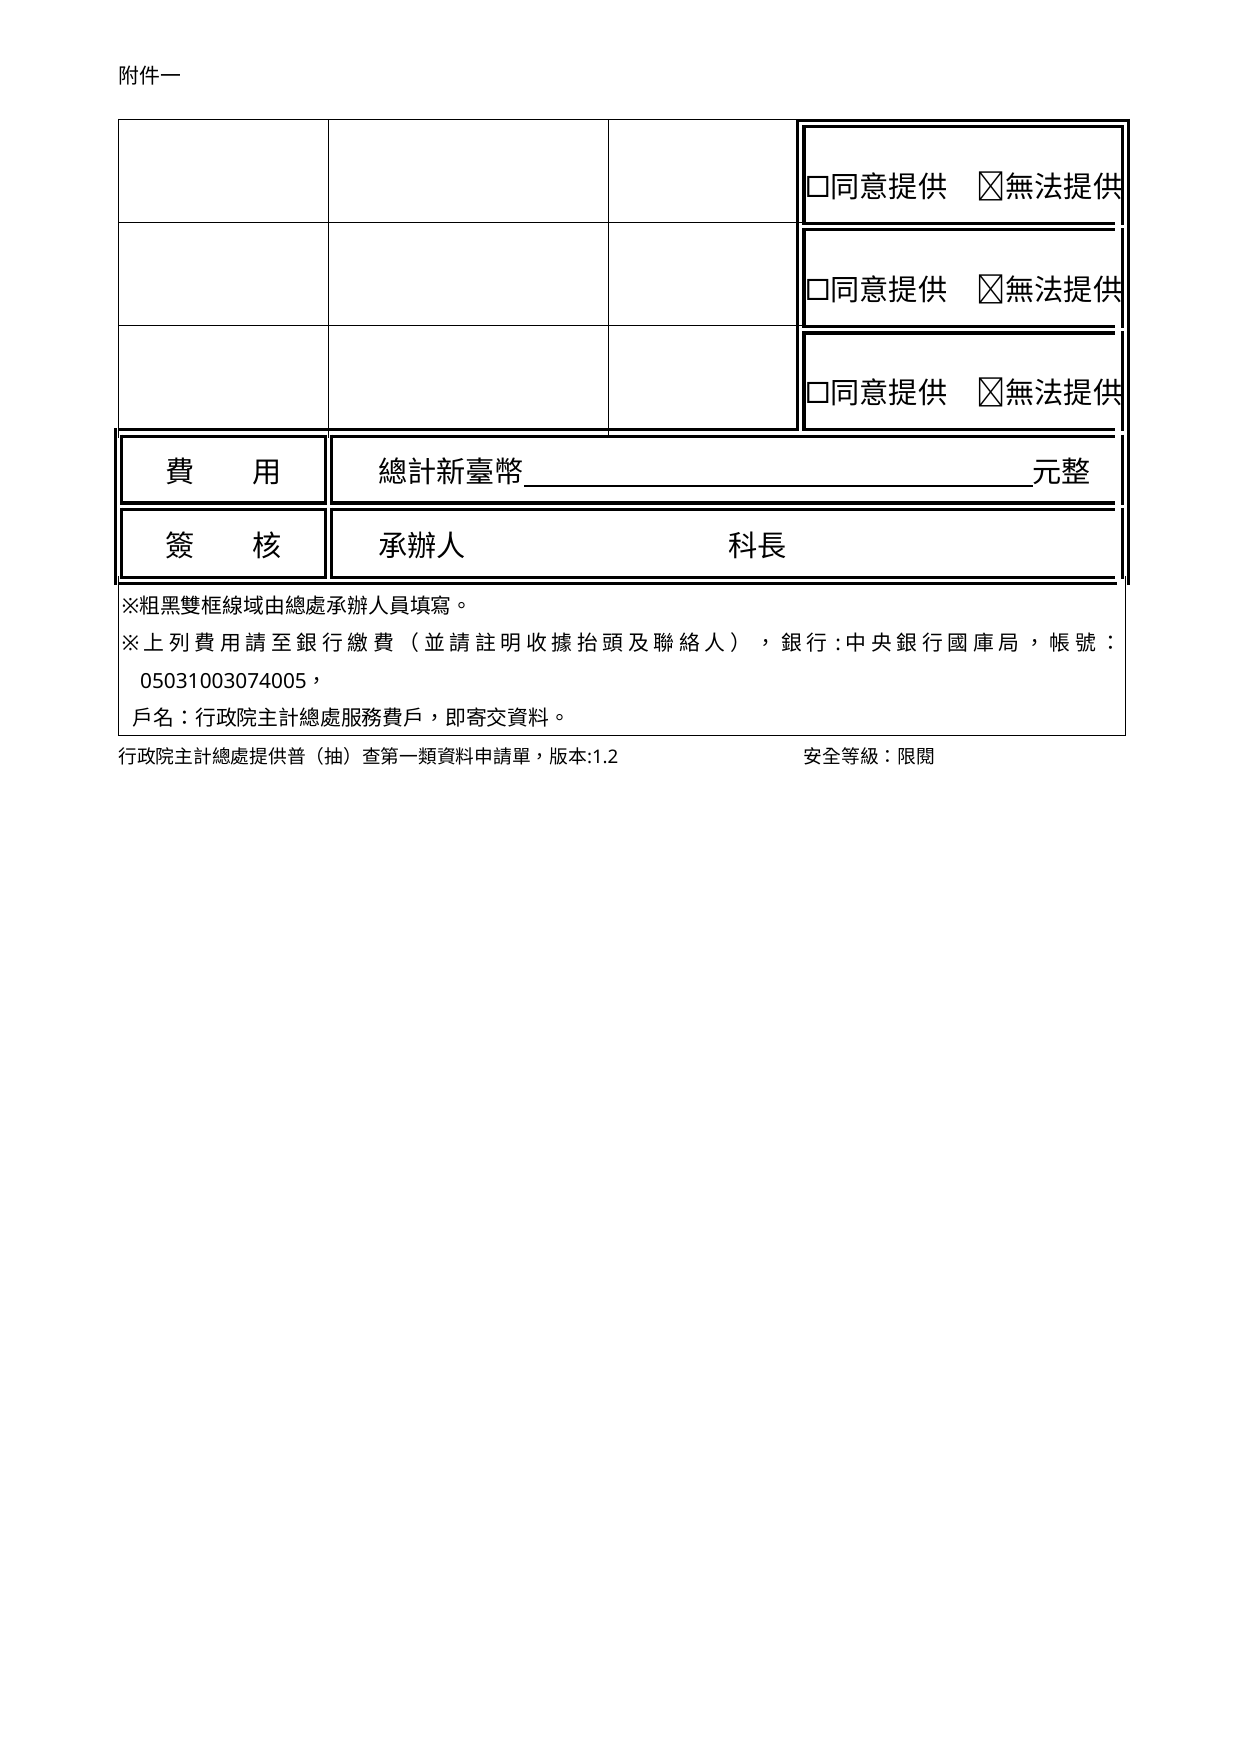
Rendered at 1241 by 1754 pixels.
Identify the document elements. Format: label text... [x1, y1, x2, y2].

table_cell [119, 223, 328, 325]
table_cell [329, 223, 608, 325]
table_cell ※粗黑雙框線域由總處承辦人員填寫。 ※上列費用請至銀行繳費（並請註明收據抬頭及聯絡人），銀行:中央銀行國庫局，帳號：05031003074005， 戶名：行政院主計總處服務費戶，即寄交資料。 [119, 576, 1125, 735]
table_cell [329, 326, 608, 428]
table_cell 同意提供 無法提供 [801, 122, 1126, 222]
table_cell [119, 120, 328, 222]
table_cell [329, 431, 608, 435]
table_cell [609, 223, 796, 325]
table_cell 承辦人 科長 [328, 501, 1126, 576]
table_cell 總計新臺幣 元整 [333, 428, 1126, 501]
table_cell 同意提供 無法提供 [801, 325, 1126, 428]
table_cell 費 用 [119, 431, 328, 501]
table_cell [609, 120, 796, 222]
table_cell [329, 120, 608, 222]
table_cell [609, 326, 796, 428]
table_cell 簽 核 [119, 501, 328, 576]
table_cell [119, 326, 328, 428]
table_cell 同意提供 無法提供 [801, 222, 1126, 325]
text 行政院主計總處提供普（抽）查第一類資料申請單，版本:1.2 安全等級：限閱 [118, 736, 1181, 774]
